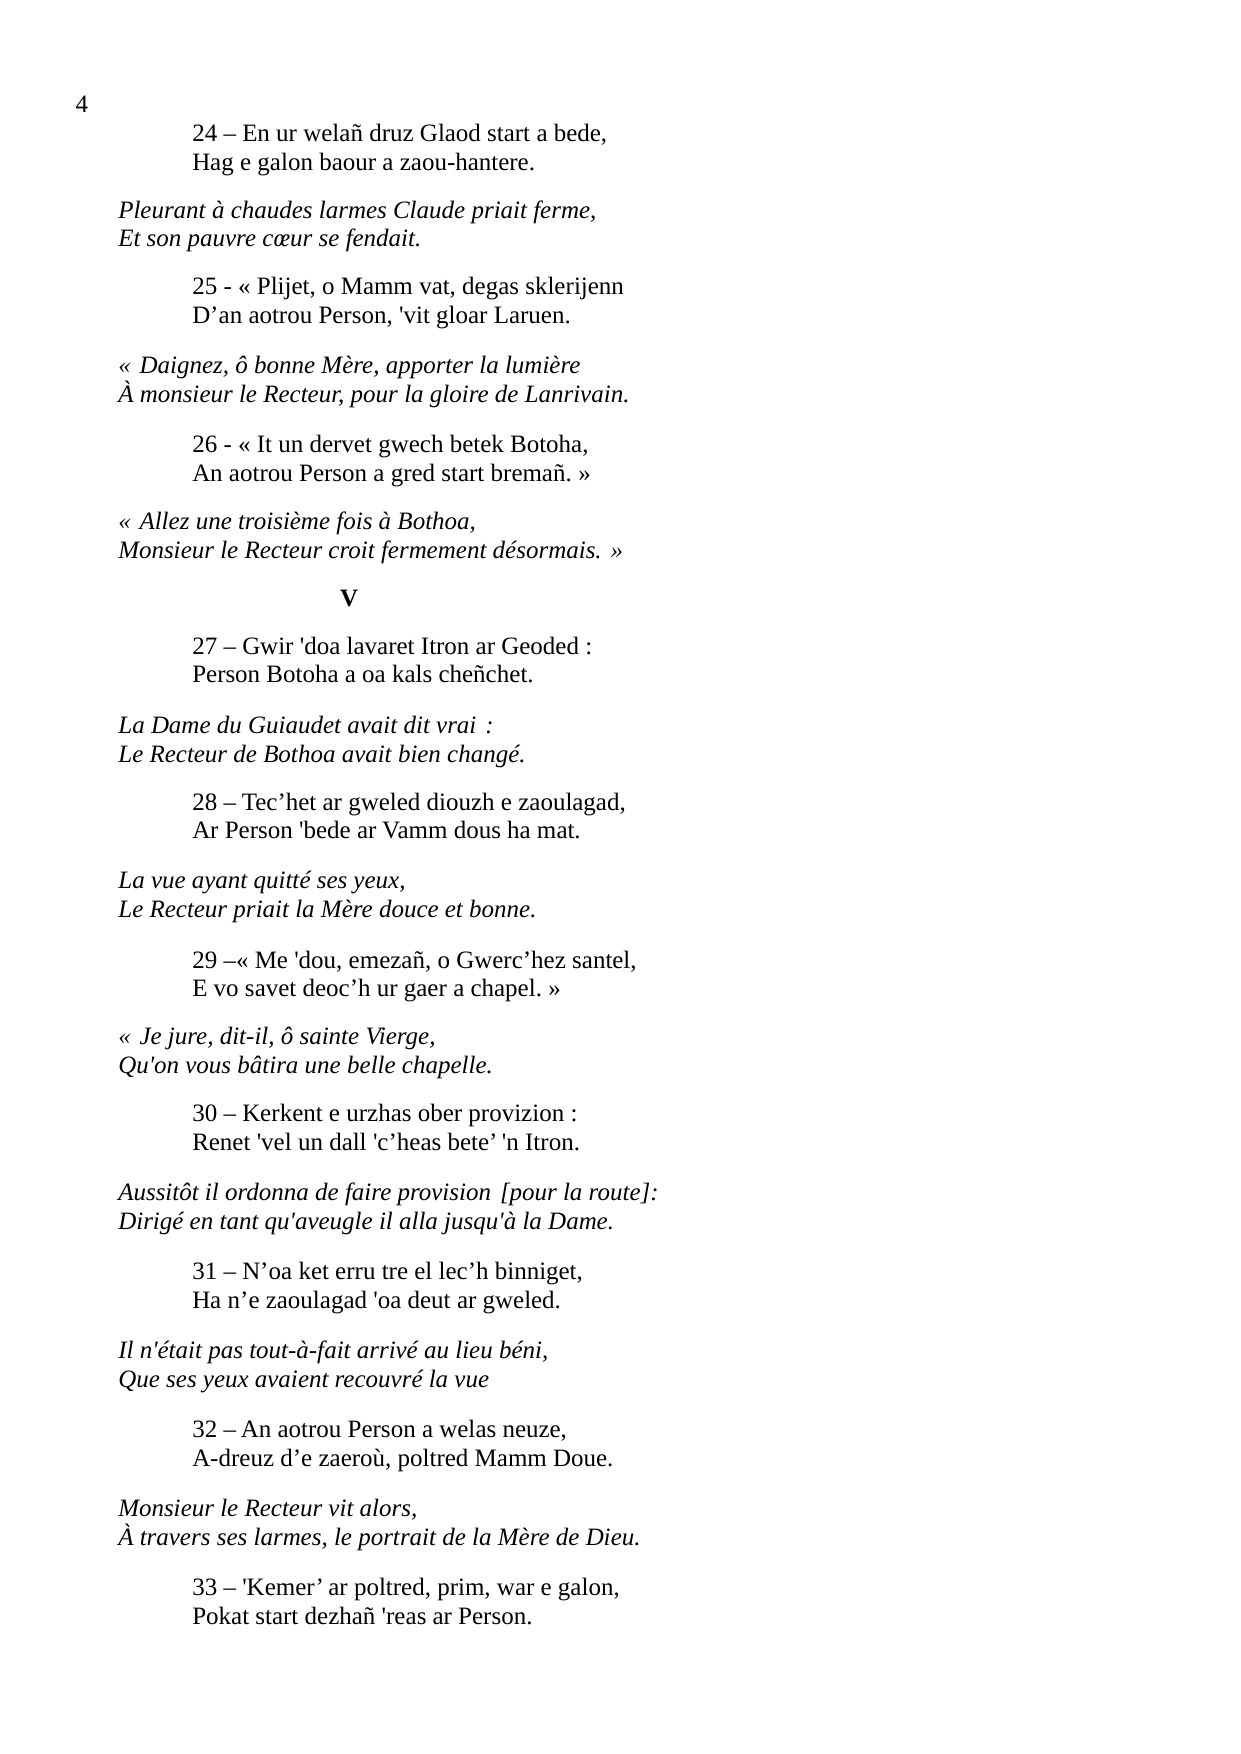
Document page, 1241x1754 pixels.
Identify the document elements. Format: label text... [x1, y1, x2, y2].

text La vue ayant quitté ses yeux, [118, 866, 1122, 894]
text 29 –« Me 'dou, emezañ, o Gwerc’hez santel, [118, 945, 1122, 973]
text 33 – 'Kemer’ ar poltred, prim, war e galon, [118, 1572, 1122, 1601]
text 32 – An aotrou Person a welas neuze, [118, 1414, 1122, 1443]
text Aussitôt il ordonna de faire provision [pour la route]: [118, 1177, 1122, 1206]
text 27 – Gwir 'doa lavaret Itron ar Geoded : [118, 631, 1122, 659]
text 25 - « Plijet, o Mamm vat, degas sklerijenn [118, 271, 1122, 300]
text Ar Person 'bede ar Vamm dous ha mat. [118, 815, 1122, 844]
text Hag e galon baour a zaou-hantere. [118, 147, 1122, 176]
text 30 – Kerkent e urzhas ober provizion : [118, 1098, 1122, 1127]
text V [118, 583, 1122, 612]
text Qu'on vous bâtira une belle chapelle. [118, 1050, 1122, 1079]
text Le Recteur priait la Mère douce et bonne. [118, 894, 1122, 923]
text Dirigé en tant qu'aveugle il alla jusqu'à la Dame. [118, 1206, 1122, 1234]
text An aotrou Person a gred start bremañ. » [118, 458, 1122, 487]
text Ha n’e zaoulagad 'oa deut ar gweled. [118, 1285, 1122, 1314]
text 28 – Tec’het ar gweled diouzh e zaoulagad, [118, 787, 1122, 815]
text Monsieur le Recteur vit alors, [118, 1493, 1122, 1522]
text Et son pauvre cœur se fendait. [118, 223, 1122, 252]
text A-dreuz d’e zaeroù, poltred Mamm Doue. [118, 1443, 1122, 1472]
text 31 – N’oa ket erru tre el lec’h binniget, [118, 1256, 1122, 1285]
text 26 - « It un dervet gwech betek Botoha, [118, 429, 1122, 458]
text À monsieur le Recteur, pour la gloire de Lanrivain. [118, 379, 1122, 408]
text Pokat start dezhañ 'reas ar Person. [118, 1601, 1122, 1630]
text « Allez une troisième fois à Bothoa, [118, 506, 1122, 535]
text 24 – En ur welañ druz Glaod start a bede, [118, 118, 1122, 147]
text Le Recteur de Bothoa avait bien changé. [118, 739, 1122, 767]
text Monsieur le Recteur croit fermement désormais. » [118, 535, 1122, 564]
text D’an aotrou Person, 'vit gloar Laruen. [118, 300, 1122, 329]
text La Dame du Guiaudet avait dit vrai : [118, 710, 1122, 739]
text « Je jure, dit-il, ô sainte Vierge, [118, 1021, 1122, 1050]
text Person Botoha a oa kals cheñchet. [118, 659, 1122, 688]
text À travers ses larmes, le portrait de la Mère de Dieu. [118, 1522, 1122, 1551]
text Renet 'vel un dall 'c’heas bete’ 'n Itron. [118, 1127, 1122, 1156]
text Pleurant à chaudes larmes Claude priait ferme, [118, 195, 1122, 223]
text Que ses yeux avaient recouvré la vue [118, 1364, 1122, 1393]
text « Daignez, ô bonne Mère, apporter la lumière [118, 351, 1122, 379]
text E vo savet deoc’h ur gaer a chapel. » [118, 973, 1122, 1002]
text Il n'était pas tout-à-fait arrivé au lieu béni, [118, 1335, 1122, 1364]
